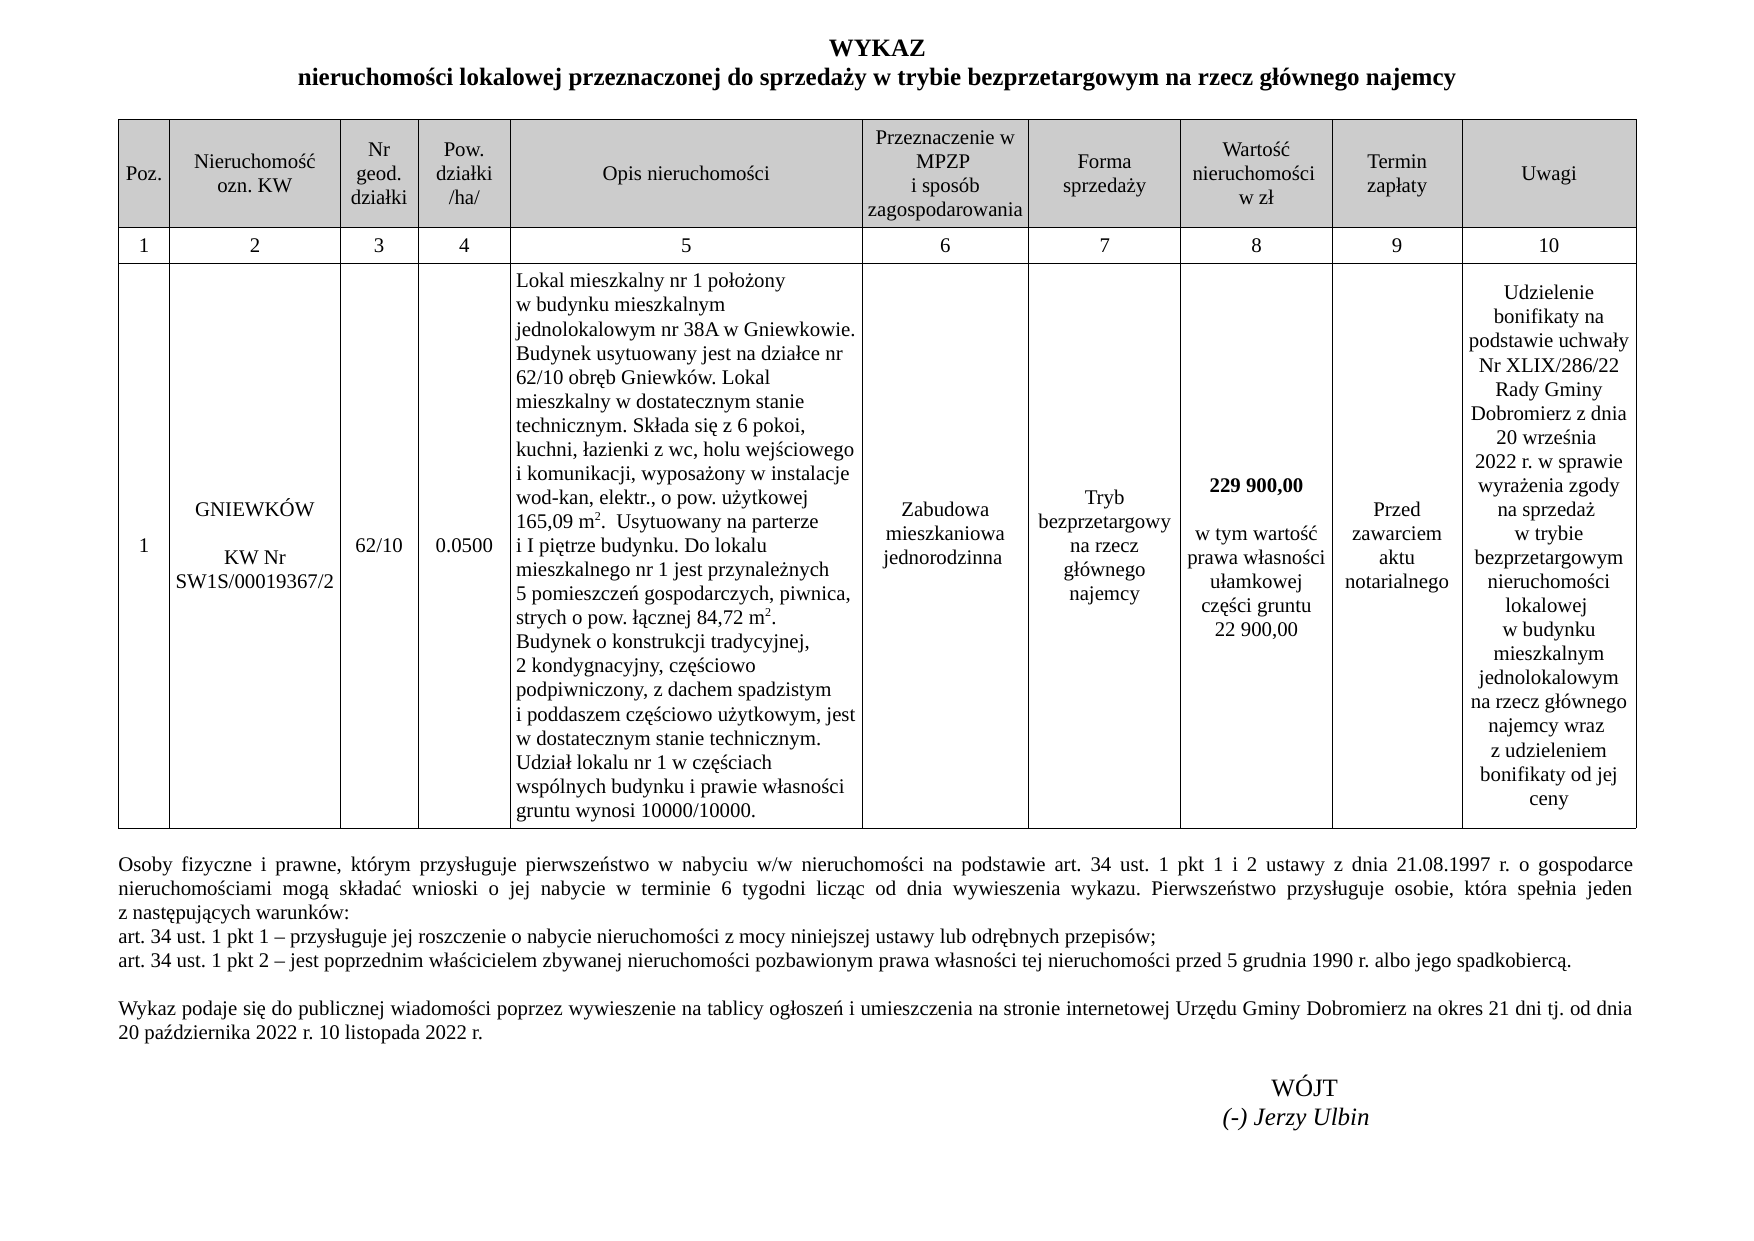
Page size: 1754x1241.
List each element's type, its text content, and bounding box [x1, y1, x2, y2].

table_cell 5 [511, 228, 862, 262]
text art. 34 ust. 1 pkt 2 – jest poprzednim właścicielem zbywanej nieruchomości pozbawionym prawa własności tej nieruchomości przed 5 grudnia 1990 r. albo jego spadkobiercą. [118, 948, 1636, 972]
table_header Przeznaczenie w MPZP i sposób zagospodarowania [863, 120, 1028, 227]
table_header Nieruchomość ozn. KW [170, 120, 340, 227]
table_header Forma sprzedaży [1029, 120, 1180, 227]
table_header Pow. działki /ha/ [419, 120, 510, 227]
table_cell 62/10 [341, 264, 418, 827]
text WÓJT [118, 1073, 1636, 1102]
table_cell Zabudowa mieszkaniowa jednorodzinna [863, 264, 1028, 827]
table_cell 10 [1463, 228, 1636, 262]
text Osoby fizyczne i prawne, którym przysługuje pierwszeństwo w nabyciu w/w nieruchomości na podstawie art. 34 ust. 1 pkt 1 i 2 ustawy z dnia 21.08.1997 r. o gospodarce nieruchomościami mogą składać wnioski o jej nabycie w terminie 6 tygodni licząc od dnia wywieszenia wykazu. Pierwszeństwo przysługuje osobie, która spełnia jeden z następujących warunków: [118, 852, 1636, 924]
text art. 34 ust. 1 pkt 1 – przysługuje jej roszczenie o nabycie nieruchomości z mocy niniejszej ustawy lub odrębnych przepisów; [118, 924, 1636, 948]
table_cell 1 [119, 228, 169, 262]
table_cell 3 [341, 228, 418, 262]
table_cell 8 [1181, 228, 1332, 262]
table_header Opis nieruchomości [511, 120, 862, 227]
table_cell Tryb bezprzetargowy na rzecz głównego najemcy [1029, 264, 1180, 827]
table_cell 9 [1333, 228, 1462, 262]
table_cell Przed zawarciem aktu notarialnego [1333, 264, 1462, 827]
table_header Nr geod. działki [341, 120, 418, 227]
table_header Poz. [119, 120, 169, 227]
table_cell 6 [863, 228, 1028, 262]
table_cell Lokal mieszkalny nr 1 położony w budynku mieszkalnym jednolokalowym nr 38A w Gniewkowie. Budynek usytuowany jest na działce nr 62/10 obręb Gniewków. Lokal mieszkalny w dostatecznym stanie technicznym. Składa się z 6 pokoi, kuchni, łazienki z wc, holu wejściowego i komunikacji, wyposażony w instalacje wod-kan, elektr., o pow. użytkowej 165,09 m2. Usytuowany na parterze i I piętrze budynku. Do lokalu mieszkalnego nr 1 jest przynależnych 5 pomieszczeń gospodarczych, piwnica, strych o pow. łącznej 84,72 m2. Budynek o konstrukcji tradycyjnej, 2 kondygnacyjny, częściowo podpiwniczony, z dachem spadzistym i poddaszem częściowo użytkowym, jest w dostatecznym stanie technicznym. Udział lokalu nr 1 w częściach wspólnych budynku i prawie własności gruntu wynosi 10000/10000. [511, 264, 862, 827]
table_cell 1 [119, 264, 169, 827]
table_cell Udzielenie bonifikaty na podstawie uchwały Nr XLIX/286/22 Rady Gminy Dobromierz z dnia 20 września 2022 r. w sprawie wyrażenia zgody na sprzedaż w trybie bezprzetargowym nieruchomości lokalowej w budynku mieszkalnym jednolokalowym na rzecz głównego najemcy wraz z udzieleniem bonifikaty od jej ceny [1463, 264, 1636, 827]
table_cell 4 [419, 228, 510, 262]
table_header Wartość nieruchomości w zł [1181, 120, 1332, 227]
table_cell 7 [1029, 228, 1180, 262]
text nieruchomości lokalowej przeznaczonej do sprzedaży w trybie bezprzetargowym na rzecz głównego najemcy [118, 62, 1636, 90]
text Wykaz podaje się do publicznej wiadomości poprzez wywieszenie na tablicy ogłoszeń i umieszczenia na stronie internetowej Urzędu Gminy Dobromierz na okres 21 dni tj. od dnia 20 października 2022 r. 10 listopada 2022 r. [118, 996, 1636, 1044]
table_cell GNIEWKÓW KW Nr SW1S/00019367/2 [170, 264, 340, 827]
table_cell 2 [170, 228, 340, 262]
table_header Uwagi [1463, 120, 1636, 227]
table_header Termin zapłaty [1333, 120, 1462, 227]
text (-) Jerzy Ulbin [118, 1102, 1636, 1130]
table_cell 0,0500 [419, 264, 510, 827]
text WYKAZ [118, 33, 1636, 62]
table_cell 229 900,00 w tym wartość prawa własności ułamkowej części gruntu 22 900,00 [1181, 264, 1332, 827]
